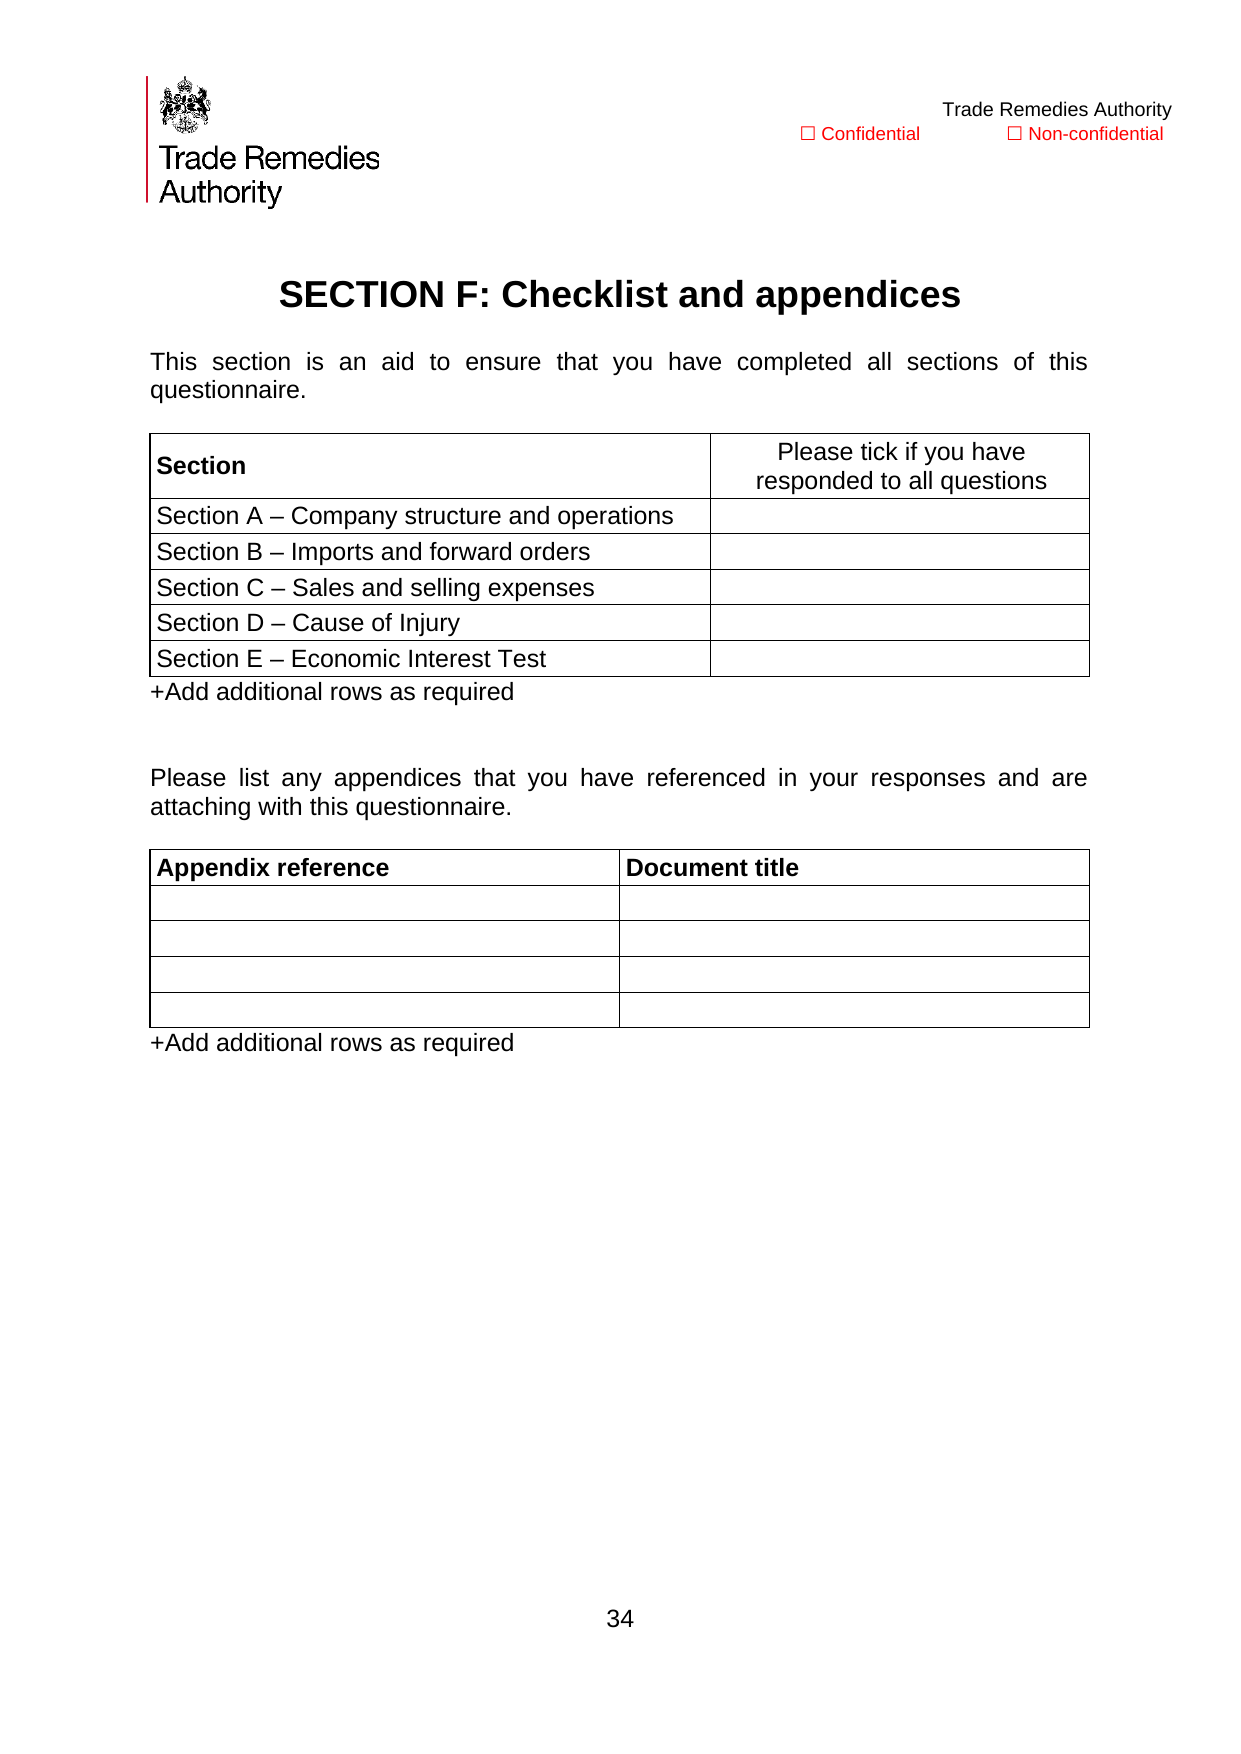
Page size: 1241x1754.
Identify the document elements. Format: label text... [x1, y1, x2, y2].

text +Add additional rows as required [150, 677, 1090, 705]
table_cell [151, 957, 619, 992]
table_cell [711, 641, 1089, 676]
text This section is an aid to ensure that you have completed all sections of this questionnaire. [150, 347, 1090, 404]
table_cell [711, 534, 1089, 569]
table_cell [620, 957, 1089, 992]
table_header Document title [620, 850, 1089, 885]
table_header Section [151, 434, 710, 497]
text Please list any appendices that you have referenced in your responses and are attaching with this questionnaire. [150, 763, 1090, 820]
table_cell Section A – Company structure and operations [151, 499, 710, 533]
table_cell [711, 570, 1089, 604]
table_cell [711, 499, 1089, 533]
subtitle SECTION F: Checklist and appendices [150, 272, 1090, 315]
table_header Appendix reference [151, 850, 619, 885]
table_cell [620, 993, 1089, 1027]
text +Add additional rows as required [150, 1028, 1090, 1057]
table_cell [711, 605, 1089, 640]
table_cell [151, 993, 619, 1027]
table_cell [620, 921, 1089, 956]
table_cell Section E – Economic Interest Test [151, 641, 710, 676]
table_cell [620, 886, 1089, 920]
table_header Please tick if you have responded to all questions [711, 434, 1089, 497]
table_cell Section B – Imports and forward orders [151, 534, 710, 569]
table_cell Section D – Cause of Injury [151, 605, 710, 640]
table_cell [151, 921, 619, 956]
table_cell Section C – Sales and selling expenses [151, 570, 710, 604]
table_cell [151, 886, 619, 920]
